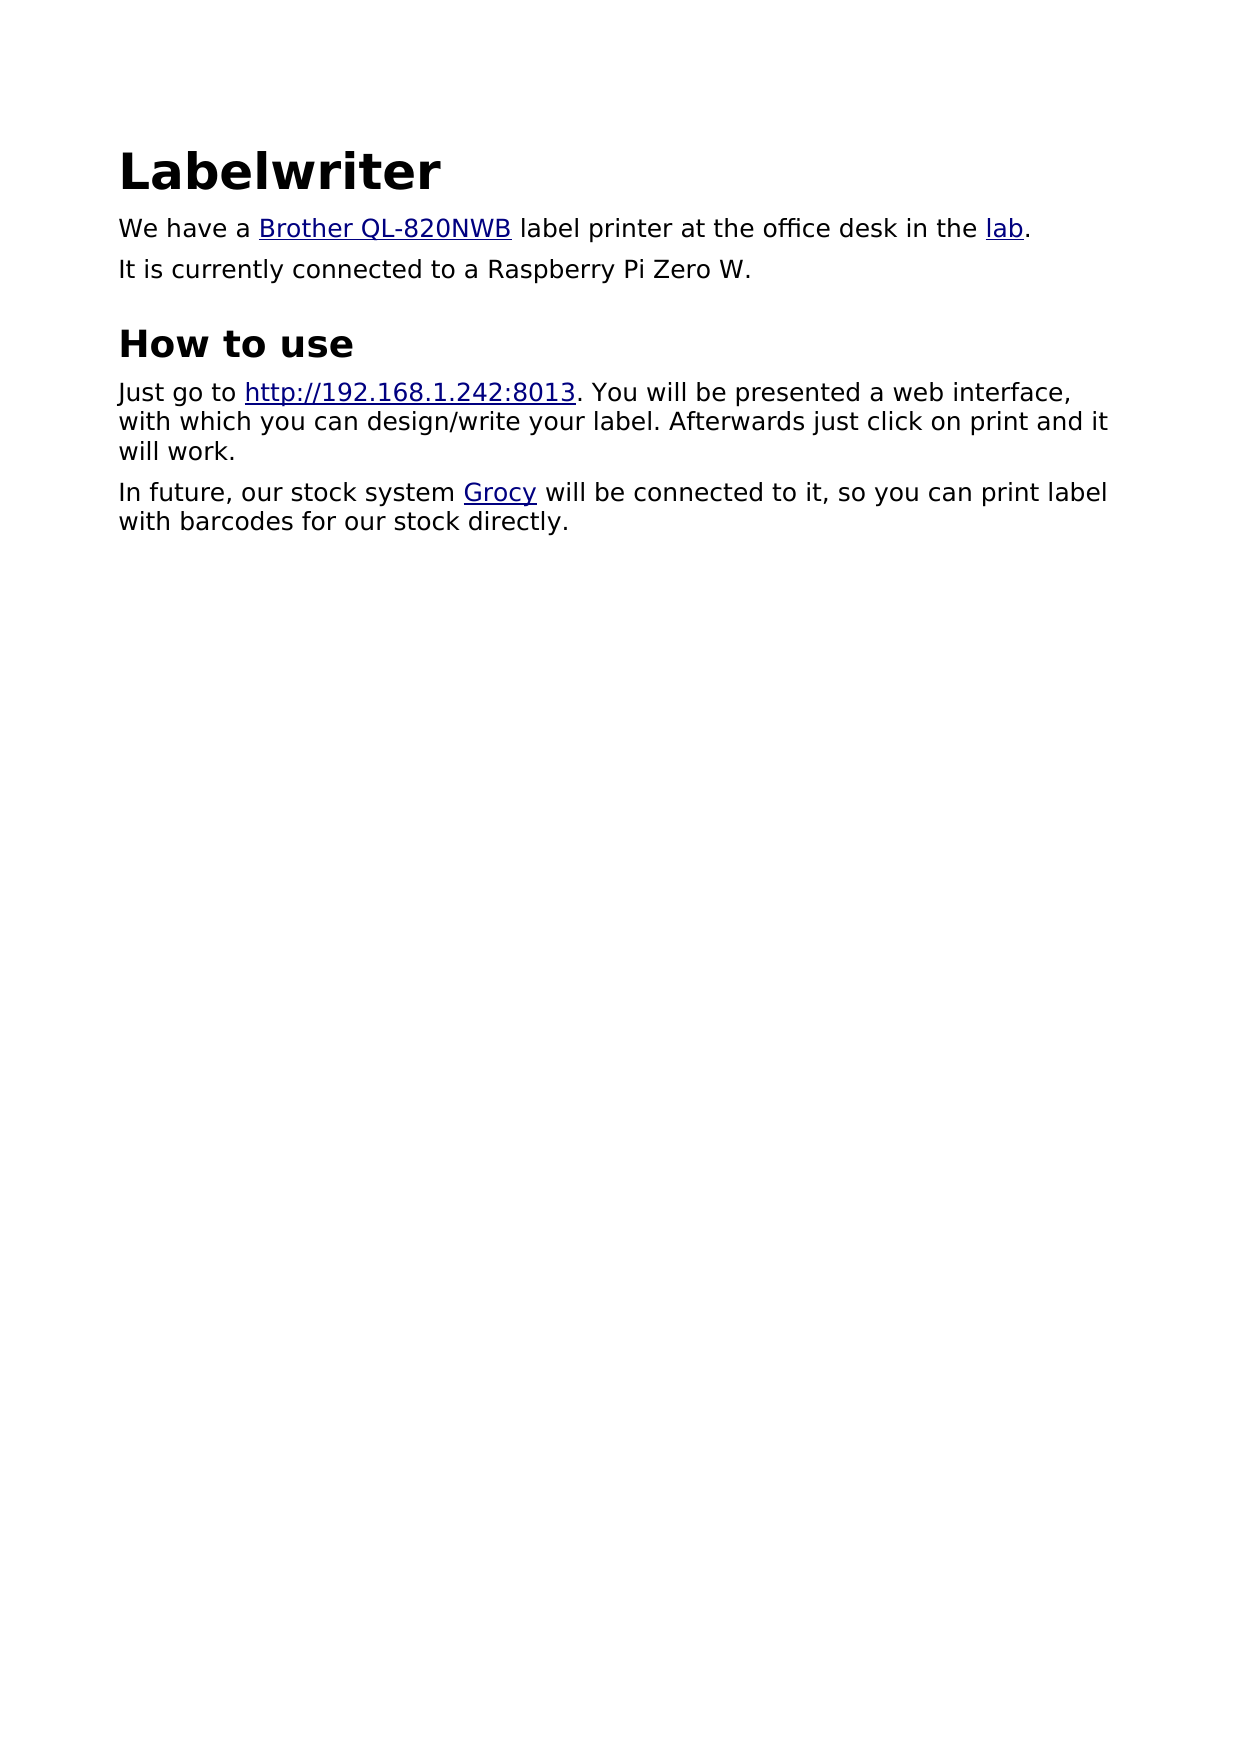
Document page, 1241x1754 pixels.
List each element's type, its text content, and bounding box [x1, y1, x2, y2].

text We have a Brother QL-820NWB label printer at the office desk in the lab. [118, 214, 1122, 243]
subtitle How to use [118, 322, 1122, 366]
text In future, our stock system Grocy will be connected to it, so you can print label with barcodes for our stock directly. [118, 478, 1122, 537]
subtitle Labelwriter [118, 143, 1122, 201]
text Just go to http://192.168.1.242:8013. You will be presented a web interface, with which you can design/write your label. Afterwards just click on print and it will work. [118, 378, 1122, 466]
text It is currently connected to a Raspberry Pi Zero W. [118, 256, 1122, 285]
